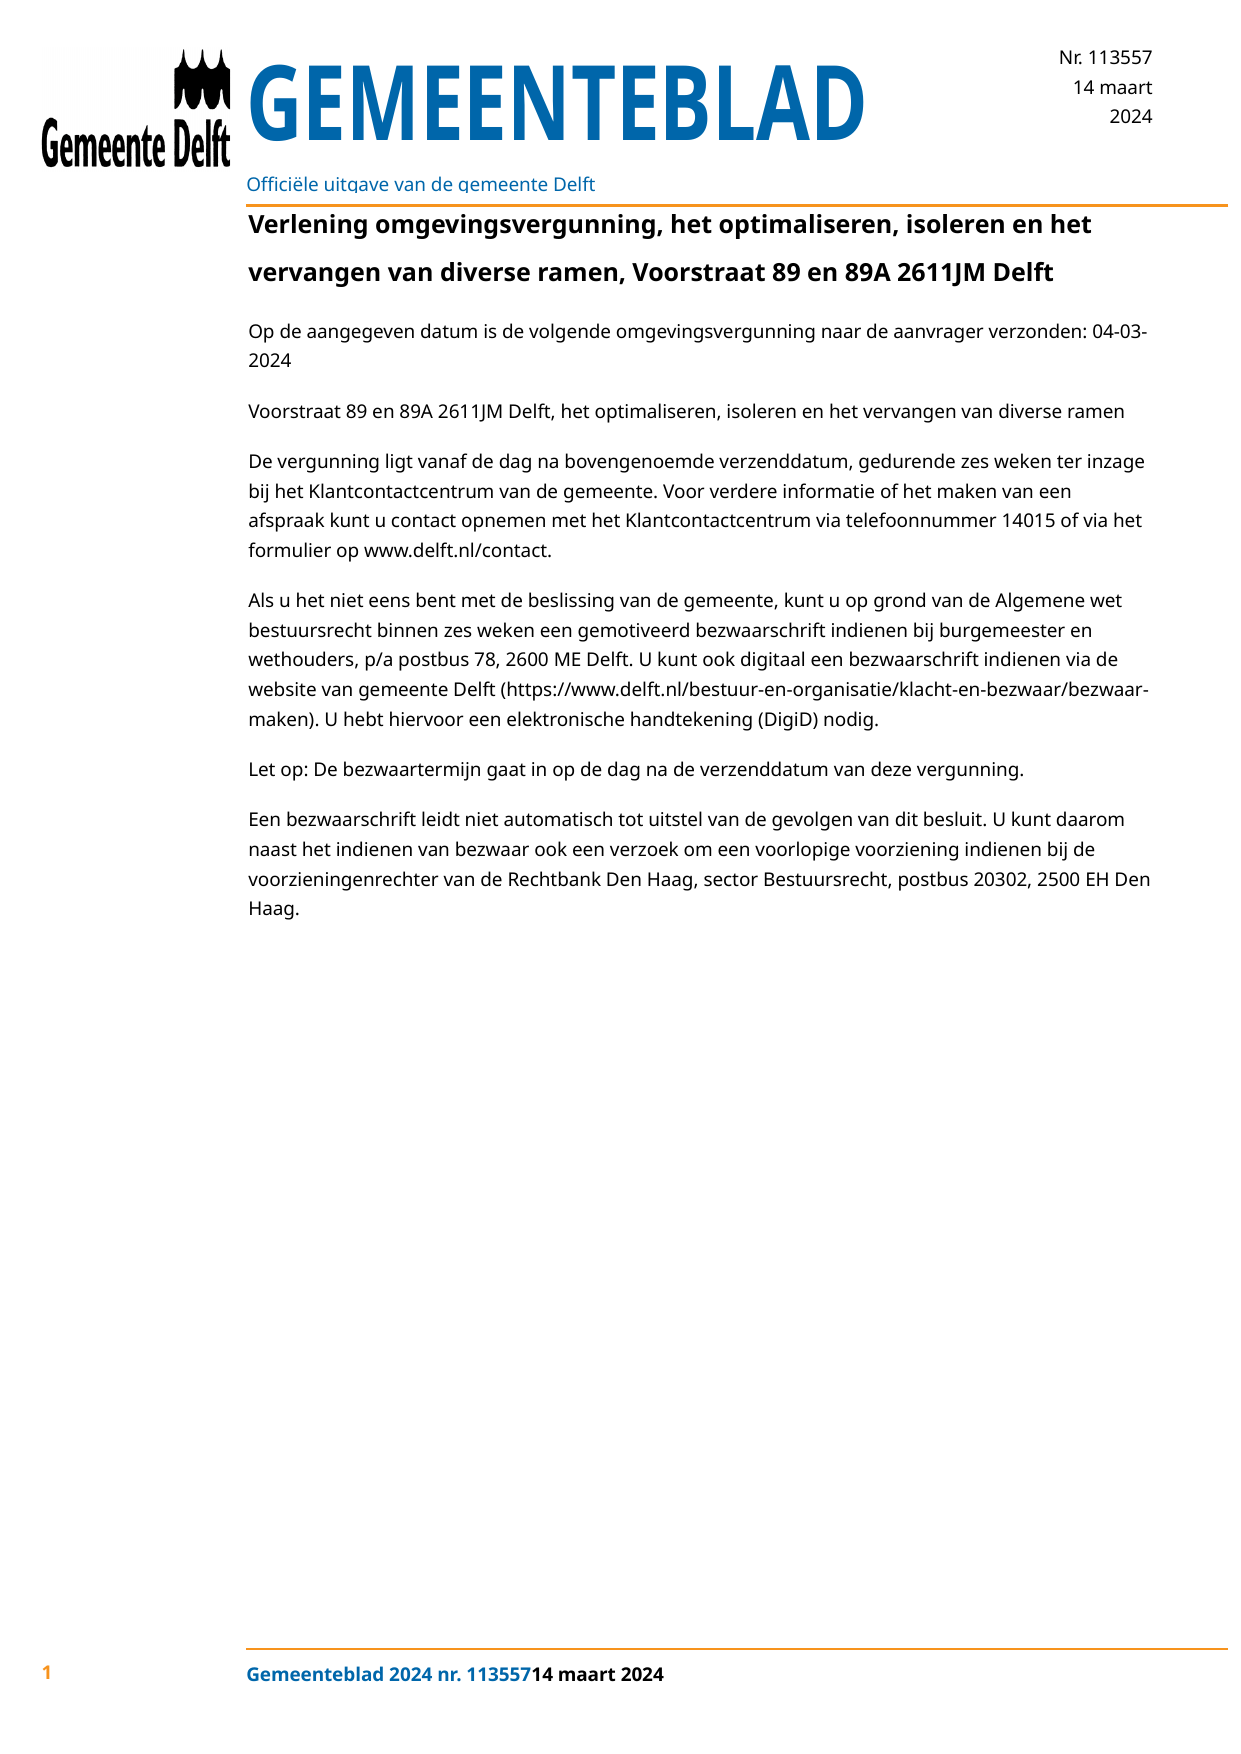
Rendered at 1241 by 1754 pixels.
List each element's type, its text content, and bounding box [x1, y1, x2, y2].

text Op de aangegeven datum is de volgende omgevingsvergunning naar de aanvrager verzonden: 04-03-2024 [248, 318, 1152, 373]
picture [41, 47, 231, 172]
text Voorstraat 89 en 89A 2611JM Delft, het optimaliseren, isoleren en het vervangen van diverse ramen [248, 398, 1152, 424]
text Een bezwaarschrift leidt niet automatisch tot uitstel van de gevolgen van dit besluit. U kunt daarom naast het indienen van bezwaar ook een verzoek om een voorlopige voorziening indienen bij de voorzieningenrechter van de Rechtbank Den Haag, sector Bestuursrecht, postbus 20302, 2500 EH Den Haag. [248, 807, 1152, 921]
text De vergunning ligt vanaf de dag na bovengenoemde verzenddatum, gedurende zes weken ter inzage bij het Klantcontactcentrum van de gemeente. Voor verdere informatie of het maken van een afspraak kunt u contact opnemen met het Klantcontactcentrum via telefoonnummer 14015 of via het formulier op www.delft.nl/contact. [248, 448, 1152, 563]
text Verlening omgevingsvergunning, het optimaliseren, isoleren en het vervangen van diverse ramen, Voorstraat 89 en 89A 2611JM Delft [248, 207, 1152, 288]
text Als u het niet eens bent met de beslissing van de gemeente, kunt u op grond van de Algemene wet bestuursrecht binnen zes weken een gemotiveerd bezwaarschrift indienen bij burgemeester en wethouders, p/a postbus 78, 2600 ME Delft. U kunt ook digitaal een bezwaarschrift indienen via de website van gemeente Delft (https://www.delft.nl/bestuur-en-organisatie/klacht-en-bezwaar/bezwaar-maken). U hebt hiervoor een elektronische handtekening (DigiD) nodig. [248, 587, 1152, 732]
text Let op: De bezwaartermijn gaat in op de dag na de verzenddatum van deze vergunning. [248, 756, 1152, 782]
